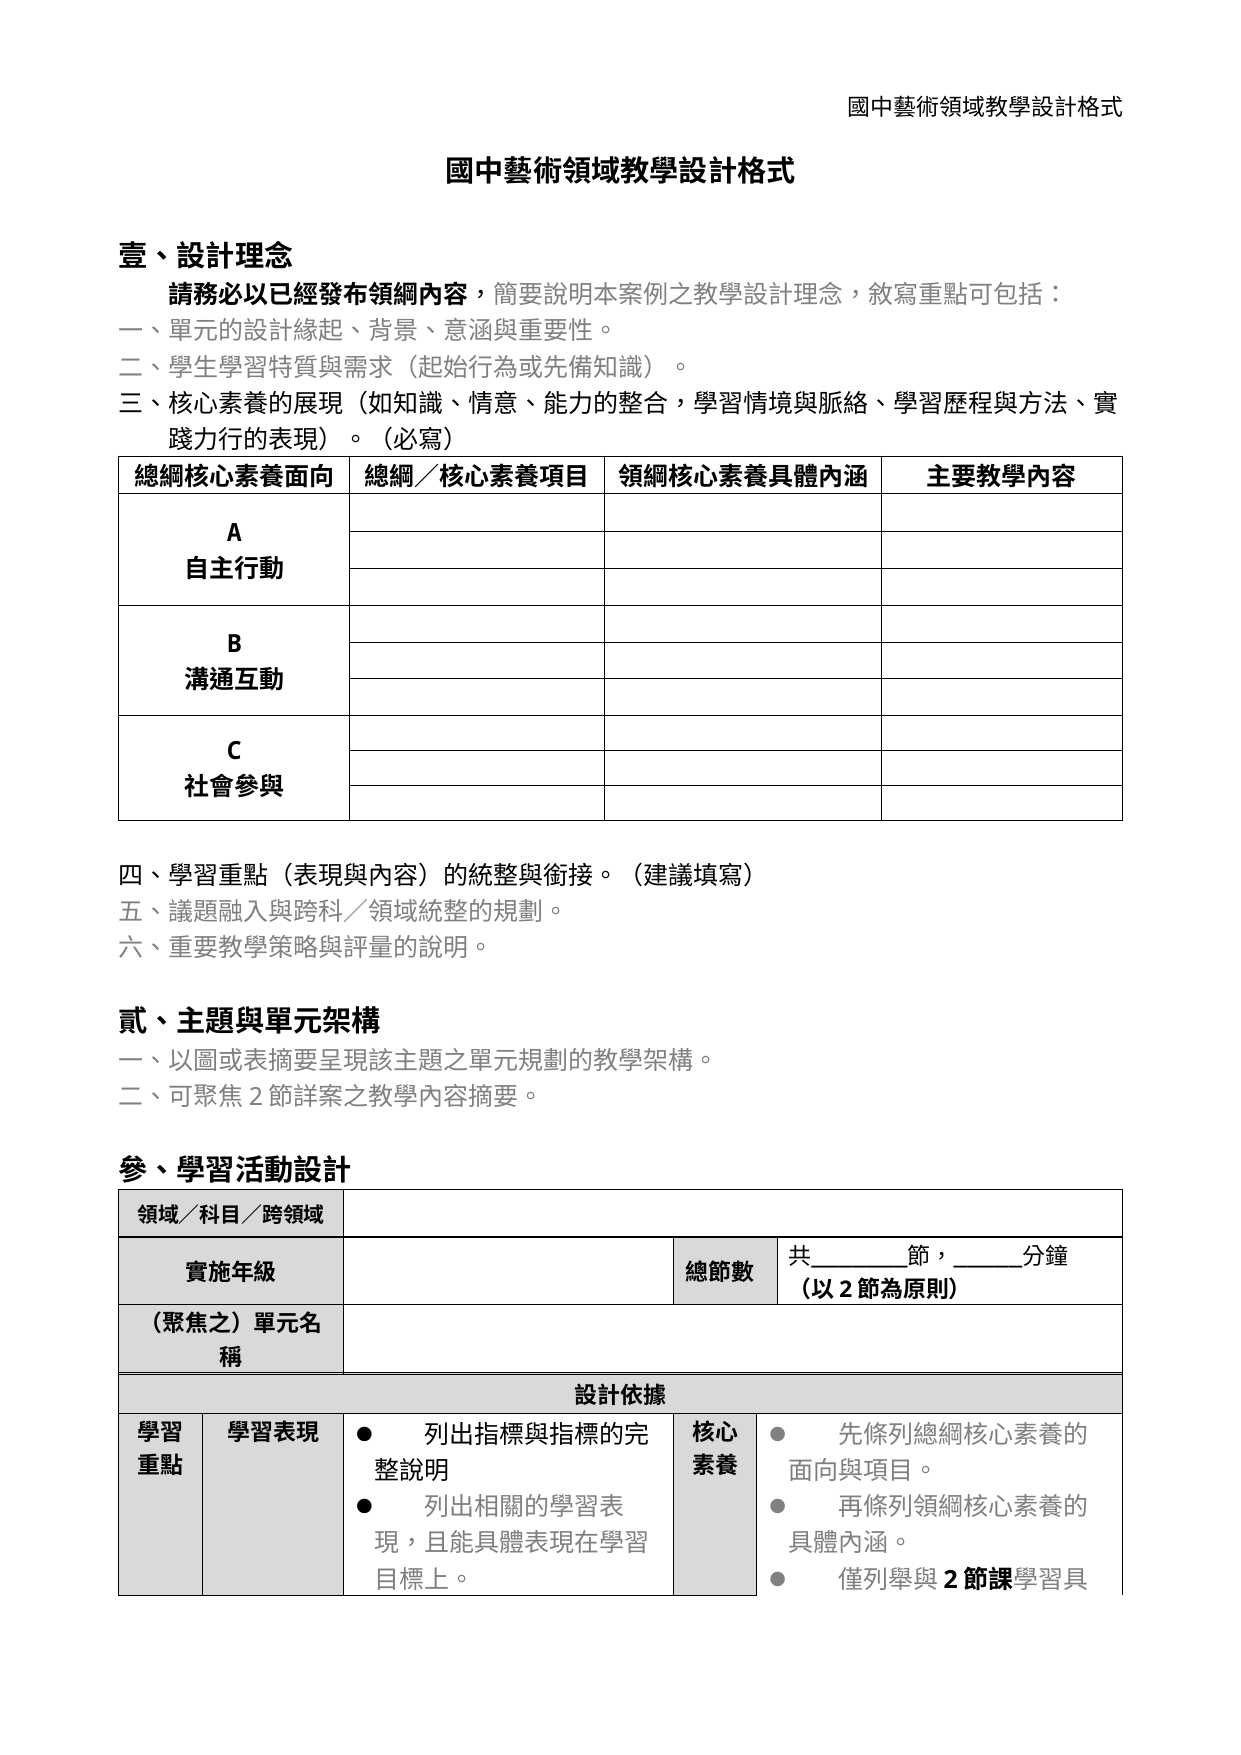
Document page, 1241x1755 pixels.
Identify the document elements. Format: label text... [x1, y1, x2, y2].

table_cell 共_______節，_____分鐘 （以2節為原則） [778, 1238, 1122, 1304]
table_cell 列出指標與指標的完整說明 列出相關的學習表現，且能具體表現在學習目標上。 學習表現與學習內容需能明確地連結。 [344, 1414, 673, 1595]
table_cell 先條列總綱核心素養的面向與項目。 再條列領綱核心素養的具體內涵。 僅列舉與2節課學習具高度相關性的核心素養。 [757, 1414, 1122, 1595]
table_cell [605, 494, 881, 531]
table_cell 學習表現 [203, 1414, 343, 1595]
text 請務必以已經發布領綱內容，簡要說明本案例之教學設計理念，敘寫重點可包括： [118, 274, 1122, 311]
table_cell [882, 679, 1122, 715]
text 壹、設計理念 [118, 232, 1122, 274]
table_cell [882, 532, 1122, 568]
table_header 總綱／核心素養項目 [350, 457, 604, 493]
table_cell 設計依據 [119, 1375, 1122, 1413]
text 國中藝術領域教學設計格式 [118, 148, 1122, 190]
table_cell [350, 494, 604, 531]
table_cell [605, 569, 881, 605]
table_cell [350, 606, 604, 642]
table_cell （聚焦之）單元名稱 [119, 1305, 343, 1372]
table_cell 總節數 [674, 1238, 777, 1304]
table_cell [605, 716, 881, 750]
table_cell [882, 786, 1122, 820]
table_cell [350, 643, 604, 678]
table_header 總綱核心素養面向 [119, 457, 349, 493]
table_cell [605, 679, 881, 715]
table_cell [882, 569, 1122, 605]
table_header [344, 1190, 1122, 1236]
table_cell [882, 716, 1122, 750]
table_cell 核心 素養 [674, 1414, 756, 1595]
table_cell [350, 716, 604, 750]
table_cell A 自主行動 [119, 494, 349, 605]
table_cell [605, 643, 881, 678]
text 二、可聚焦2節詳案之教學內容摘要。 [118, 1077, 1122, 1113]
table_cell B 溝通互動 [119, 606, 349, 715]
table_cell [350, 532, 604, 568]
text 貳、主題與單元架構 [118, 998, 1122, 1040]
text 一、以圖或表摘要呈現該主題之單元規劃的教學架構。 [118, 1040, 1122, 1077]
table_cell [882, 494, 1122, 531]
table_header 主要教學內容 [882, 457, 1122, 493]
table_cell 實施年級 [119, 1238, 343, 1304]
table_cell [882, 606, 1122, 642]
table_cell [882, 643, 1122, 678]
table_cell [882, 751, 1122, 785]
table_cell 學習 重點 [119, 1414, 202, 1595]
table_cell [350, 569, 604, 605]
table_cell [605, 532, 881, 568]
table_cell [605, 606, 881, 642]
table_cell [344, 1238, 673, 1304]
text 一、單元的設計緣起、背景、意涵與重要性。 [118, 311, 1122, 347]
table_cell [605, 751, 881, 785]
table_cell [344, 1305, 1122, 1372]
table_cell C 社會參與 [119, 716, 349, 820]
table_cell [350, 679, 604, 715]
text 五、議題融入與跨科／領域統整的規劃。 [118, 891, 1122, 928]
text 六、重要教學策略與評量的說明。 [118, 928, 1122, 964]
table_cell [350, 786, 604, 820]
table_header 領綱核心素養具體內涵 [605, 457, 881, 493]
text 二、學生學習特質與需求（起始行為或先備知識）。 [118, 347, 1122, 383]
text 三、核心素養的展現（如知識、情意、能力的整合，學習情境與脈絡、學習歷程與方法、實踐力行的表現）。（必寫） [118, 383, 1122, 456]
table_cell [605, 786, 881, 820]
table_cell [350, 751, 604, 785]
table_header 領域／科目／跨領域 [119, 1190, 343, 1236]
text 四、學習重點（表現與內容）的統整與銜接。（建議填寫） [118, 855, 1122, 891]
text 參、學習活動設計 [118, 1147, 1122, 1189]
